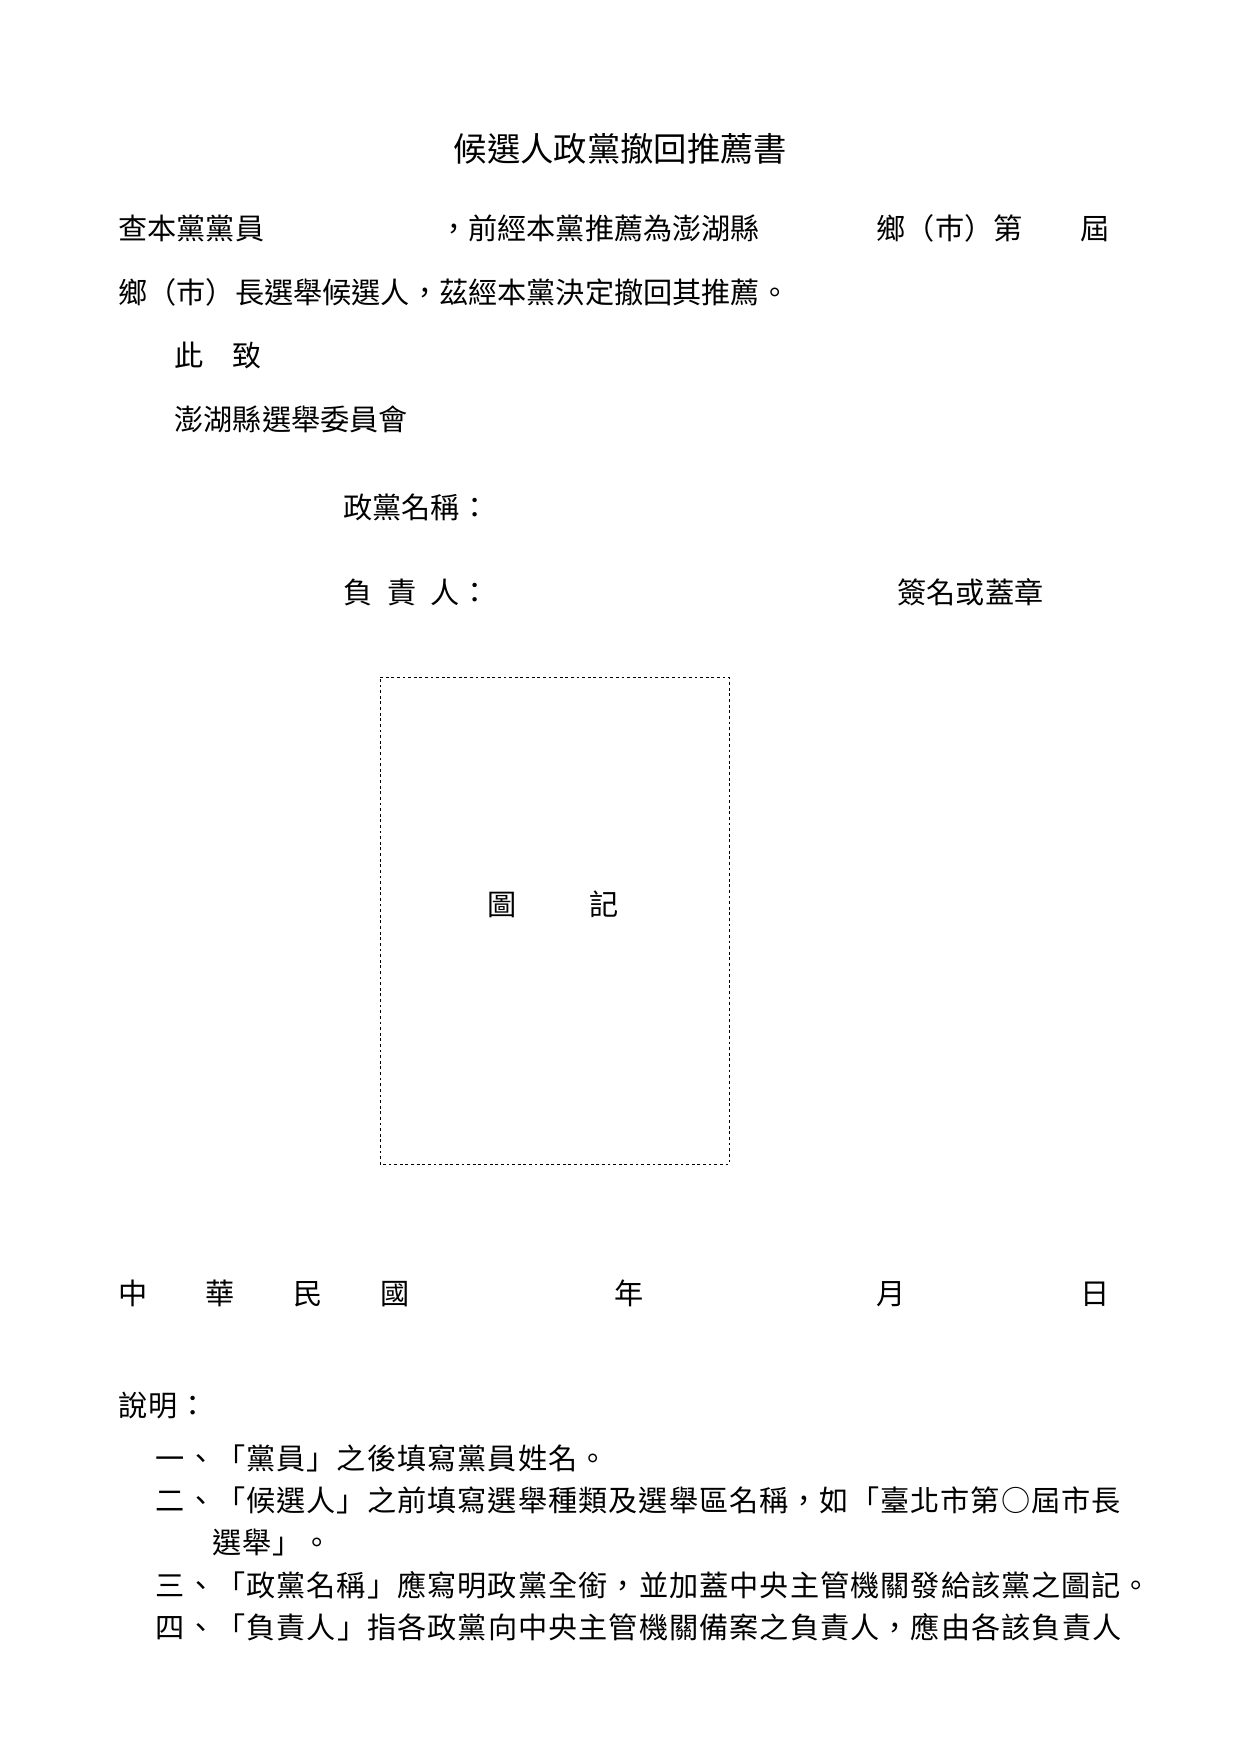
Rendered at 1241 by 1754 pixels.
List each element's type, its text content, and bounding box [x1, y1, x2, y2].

text 四、「負責人」指各政黨向中央主管機關備案之負責人，應由各該負責人 [156, 1604, 1122, 1647]
text 中 華 民 國 年 月 日 [118, 1285, 1122, 1310]
text 此 致 [174, 333, 1122, 375]
text 負 責 人： 簽名或蓋章 [343, 569, 1122, 611]
text 二、「候選人」之前填寫選舉種類及選舉區名稱，如「臺北市第○屆市長選舉」。 [156, 1478, 1122, 1562]
text 候選人政黨撤回推薦書 [118, 123, 1122, 171]
text 政黨名稱： [343, 484, 1122, 527]
text 三、「政黨名稱」應寫明政黨全銜，並加蓋中央主管機關發給該黨之圖記。 [156, 1562, 1122, 1604]
text 查本黨黨員 ，前經本黨推薦為澎湖縣 鄉（巿）第 屆鄉（巿）長選舉候選人，茲經本黨決定撤回其推薦。 [118, 206, 1137, 312]
text 說明： [118, 1383, 1122, 1425]
text 澎湖縣選舉委員會 [174, 396, 1122, 438]
text 圖 記 [487, 895, 1122, 920]
text 一、「黨員」之後填寫黨員姓名。 [156, 1435, 1122, 1478]
